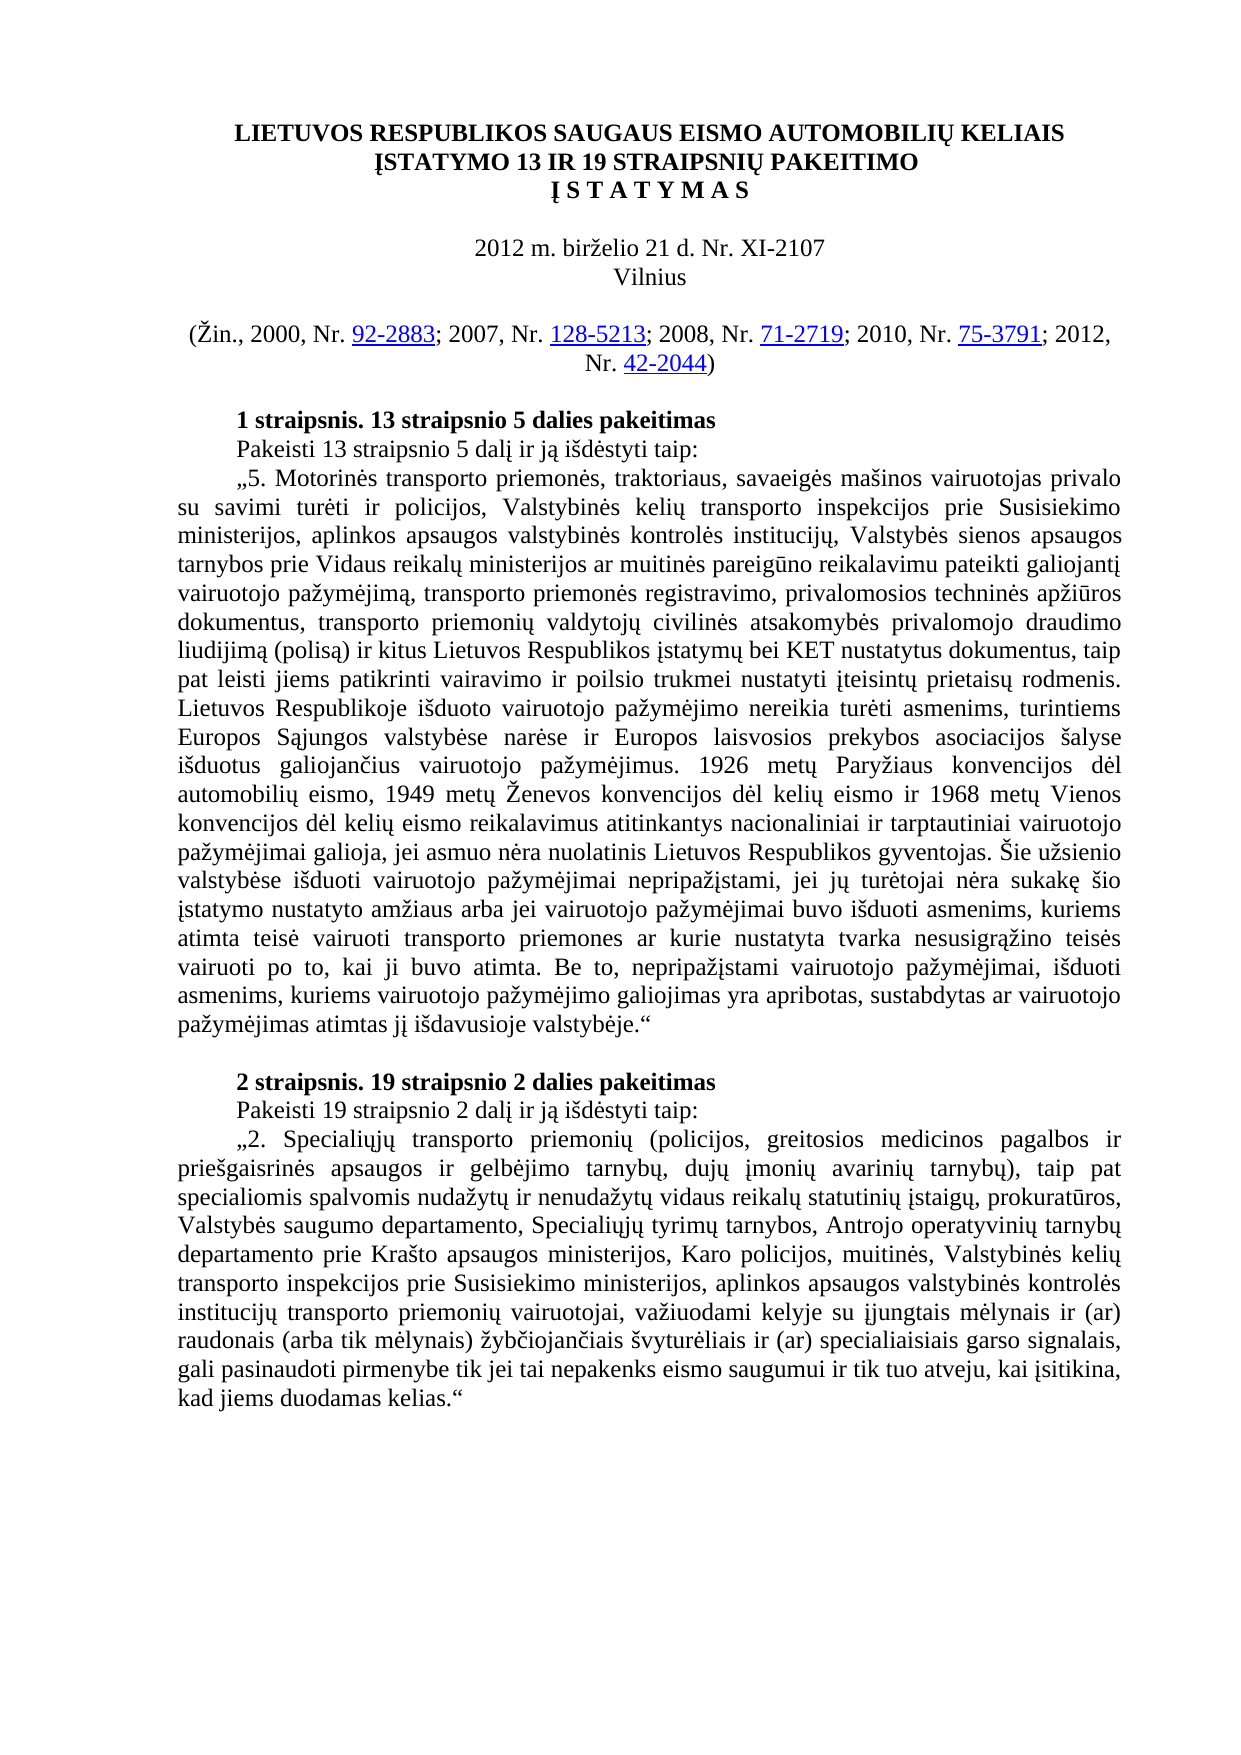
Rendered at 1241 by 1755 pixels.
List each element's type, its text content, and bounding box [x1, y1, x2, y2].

text Vilnius [177, 262, 1122, 291]
text 2012 m. birželio 21 d. Nr. XI-2107 [177, 233, 1122, 262]
text LIETUVOS RESPUBLIKOS SAUGAUS EISMO AUTOMOBILIŲ KELIAIS ĮSTATYMO 13 IR 19 STRAIPSNIŲ PAKEITIMO Į S T A T Y M A S [177, 118, 1122, 204]
text 1 straipsnis. 13 straipsnio 5 dalies pakeitimas [177, 406, 1122, 434]
text 2 straipsnis. 19 straipsnio 2 dalies pakeitimas [177, 1067, 1122, 1096]
text Pakeisti 19 straipsnio 2 dalį ir ją išdėstyti taip: [177, 1096, 1122, 1124]
text „2. Specialiųjų transporto priemonių (policijos, greitosios medicinos pagalbos ir priešgaisrinės apsaugos ir gelbėjimo tarnybų, dujų įmonių avarinių tarnybų), taip pat specialiomis spalvomis nudažytų ir nenudažytų vidaus reikalų statutinių įstaigų, prokuratūros, Valstybės saugumo departamento, Specialiųjų tyrimų tarnybos, Antrojo operatyvinių tarnybų departamento prie Krašto apsaugos ministerijos, Karo policijos, muitinės, Valstybinės kelių transporto inspekcijos prie Susisiekimo ministerijos, aplinkos apsaugos valstybinės kontrolės institucijų transporto priemonių vairuotojai, važiuodami kelyje su įjungtais mėlynais ir (ar) raudonais (arba tik mėlynais) žybčiojančiais švyturėliais ir (ar) specialiaisiais garso signalais, gali pasinaudoti pirmenybe tik jei tai nepakenks eismo saugumui ir tik tuo atveju, kai įsitikina, kad jiems duodamas kelias.“ [177, 1124, 1122, 1412]
text (Žin., 2000, Nr. 92-2883; 2007, Nr. 128-5213; 2008, Nr. 71-2719; 2010, Nr. 75-3791; 2012, Nr. 42-2044) [177, 319, 1122, 377]
text Pakeisti 13 straipsnio 5 dalį ir ją išdėstyti taip: [177, 434, 1122, 463]
text „5. Motorinės transporto priemonės, traktoriaus, savaeigės mašinos vairuotojas privalo su savimi turėti ir policijos, Valstybinės kelių transporto inspekcijos prie Susisiekimo ministerijos, aplinkos apsaugos valstybinės kontrolės institucijų, Valstybės sienos apsaugos tarnybos prie Vidaus reikalų ministerijos ar muitinės pareigūno reikalavimu pateikti galiojantį vairuotojo pažymėjimą, transporto priemonės registravimo, privalomosios techninės apžiūros dokumentus, transporto priemonių valdytojų civilinės atsakomybės privalomojo draudimo liudijimą (polisą) ir kitus Lietuvos Respublikos įstatymų bei KET nustatytus dokumentus, taip pat leisti jiems patikrinti vairavimo ir poilsio trukmei nustatyti įteisintų prietaisų rodmenis. Lietuvos Respublikoje išduoto vairuotojo pažymėjimo nereikia turėti asmenims, turintiems Europos Sąjungos valstybėse narėse ir Europos laisvosios prekybos asociacijos šalyse išduotus galiojančius vairuotojo pažymėjimus. 1926 metų Paryžiaus konvencijos dėl automobilių eismo, 1949 metų Ženevos konvencijos dėl kelių eismo ir 1968 metų Vienos konvencijos dėl kelių eismo reikalavimus atitinkantys nacionaliniai ir tarptautiniai vairuotojo pažymėjimai galioja, jei asmuo nėra nuolatinis Lietuvos Respublikos gyventojas. Šie užsienio valstybėse išduoti vairuotojo pažymėjimai nepripažįstami, jei jų turėtojai nėra sukakę šio įstatymo nustatyto amžiaus arba jei vairuotojo pažymėjimai buvo išduoti asmenims, kuriems atimta teisė vairuoti transporto priemones ar kurie nustatyta tvarka nesusigrąžino teisės vairuoti po to, kai ji buvo atimta. Be to, nepripažįstami vairuotojo pažymėjimai, išduoti asmenims, kuriems vairuotojo pažymėjimo galiojimas yra apribotas, sustabdytas ar vairuotojo pažymėjimas atimtas jį išdavusioje valstybėje.“ [177, 463, 1122, 1038]
